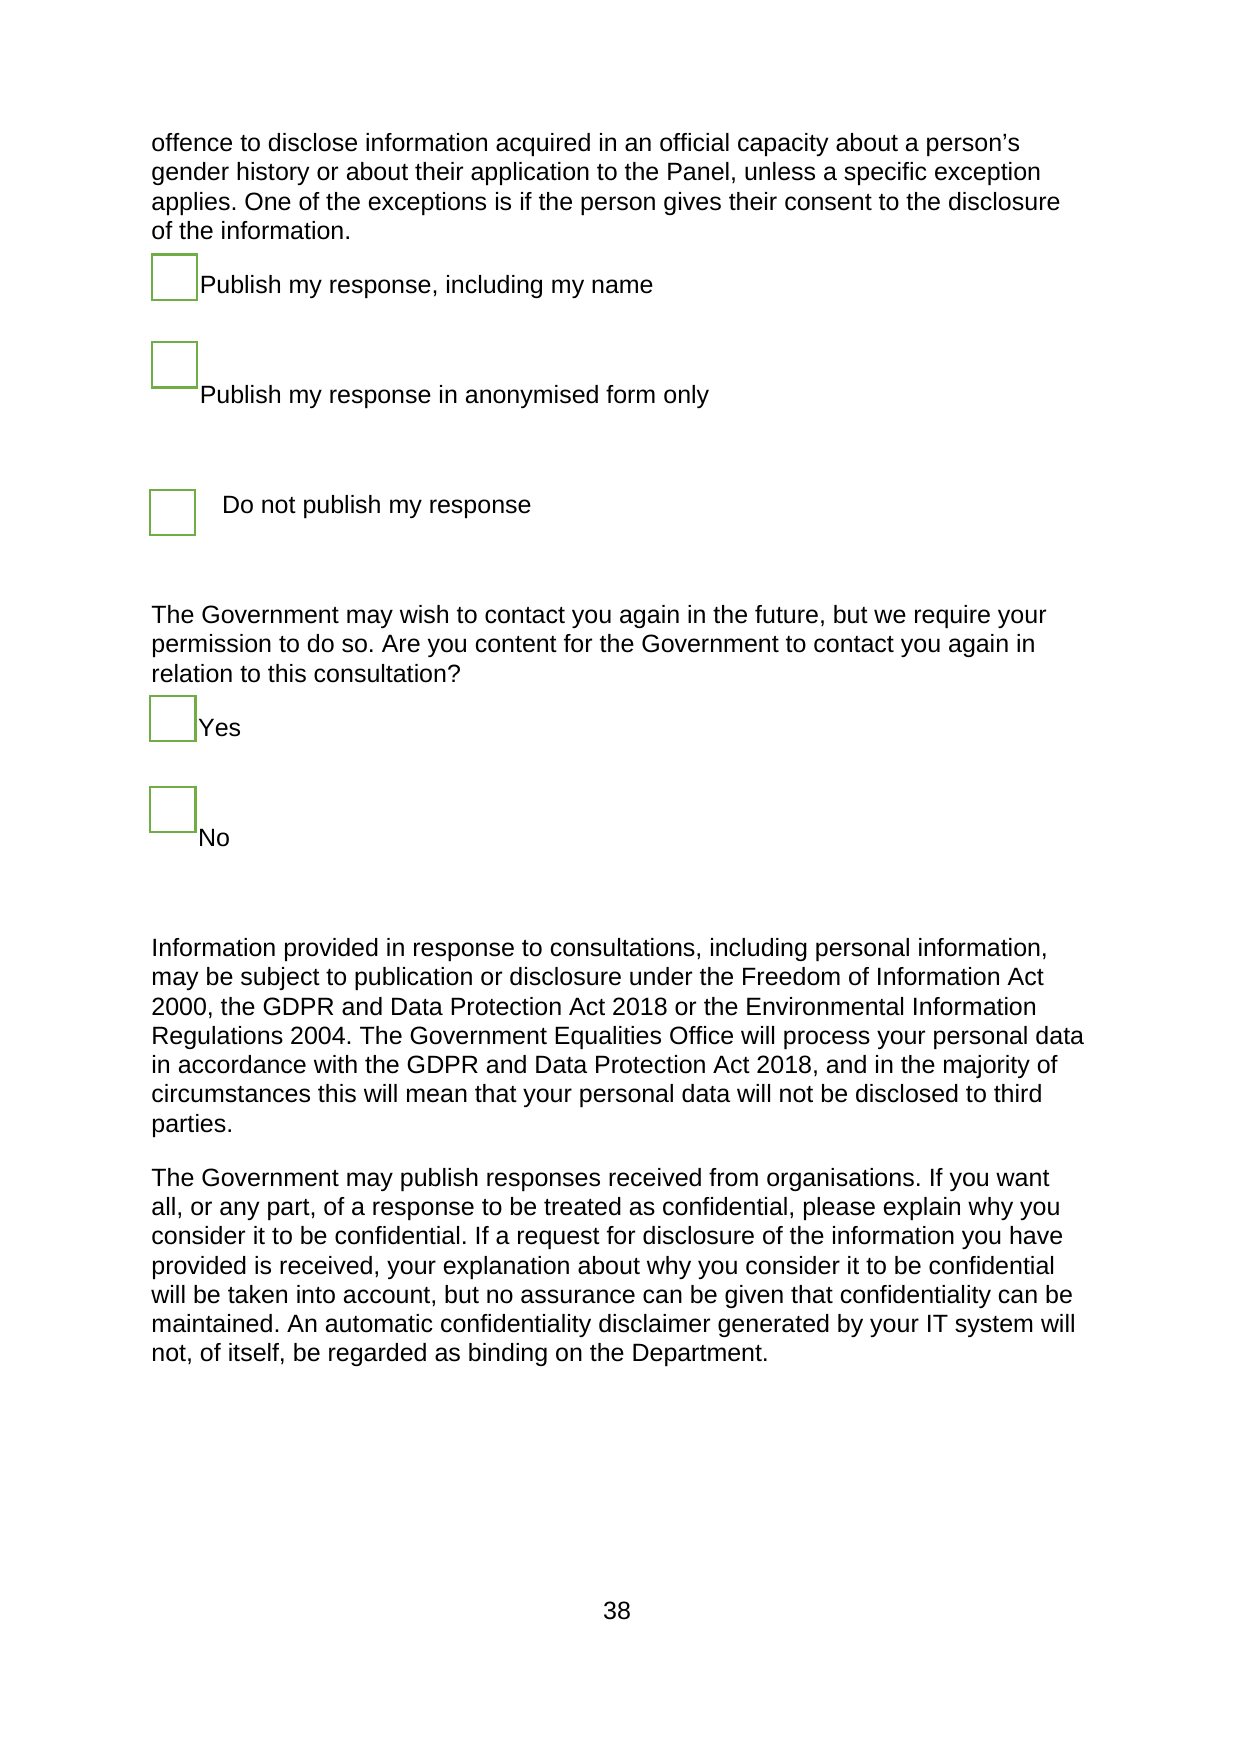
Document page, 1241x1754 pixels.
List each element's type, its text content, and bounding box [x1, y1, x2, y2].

text Yes [197, 713, 1089, 742]
text No [151, 823, 1089, 852]
text [151, 713, 194, 740]
text Publish my response in anonymised form only [151, 380, 1089, 409]
text The Government may publish responses received from organisations. If you want all, or any part, of a response to be treated as confidential, please explain why you consider it to be confidential. If a request for disclosure of the information you have provided is received, your explanation about why you consider it to be confidential will be taken into account, but no assurance can be given that confidentiality can be maintained. An automatic confidentiality disclaimer generated by your IT system will not, of itself, be regarded as binding on the Department. [151, 1163, 1089, 1367]
text offence to disclose information acquired in an official capacity about a person’s gender history or about their application to the Panel, unless a specific exception applies. One of the exceptions is if the person gives their consent to the disclosure of the information. [151, 128, 1089, 244]
text The Government may wish to contact you again in the future, but we require your permission to do so. Are you content for the Government to contact you again in relation to this consultation? [151, 600, 1089, 687]
text Information provided in response to consultations, including personal information, may be subject to publication or disclosure under the Freedom of Information Act 2000, the GDPR and Data Protection Act 2018 or the Environmental Information Regulations 2004. The Government Equalities Office will process your personal data in accordance with the GDPR and Data Protection Act 2018, and in the majority of circumstances this will mean that your personal data will not be disclosed to third parties. [151, 933, 1089, 1137]
text [153, 270, 196, 299]
text Do not publish my response [196, 490, 1091, 519]
text Publish my response, including my name [198, 270, 1089, 299]
text [151, 491, 194, 519]
